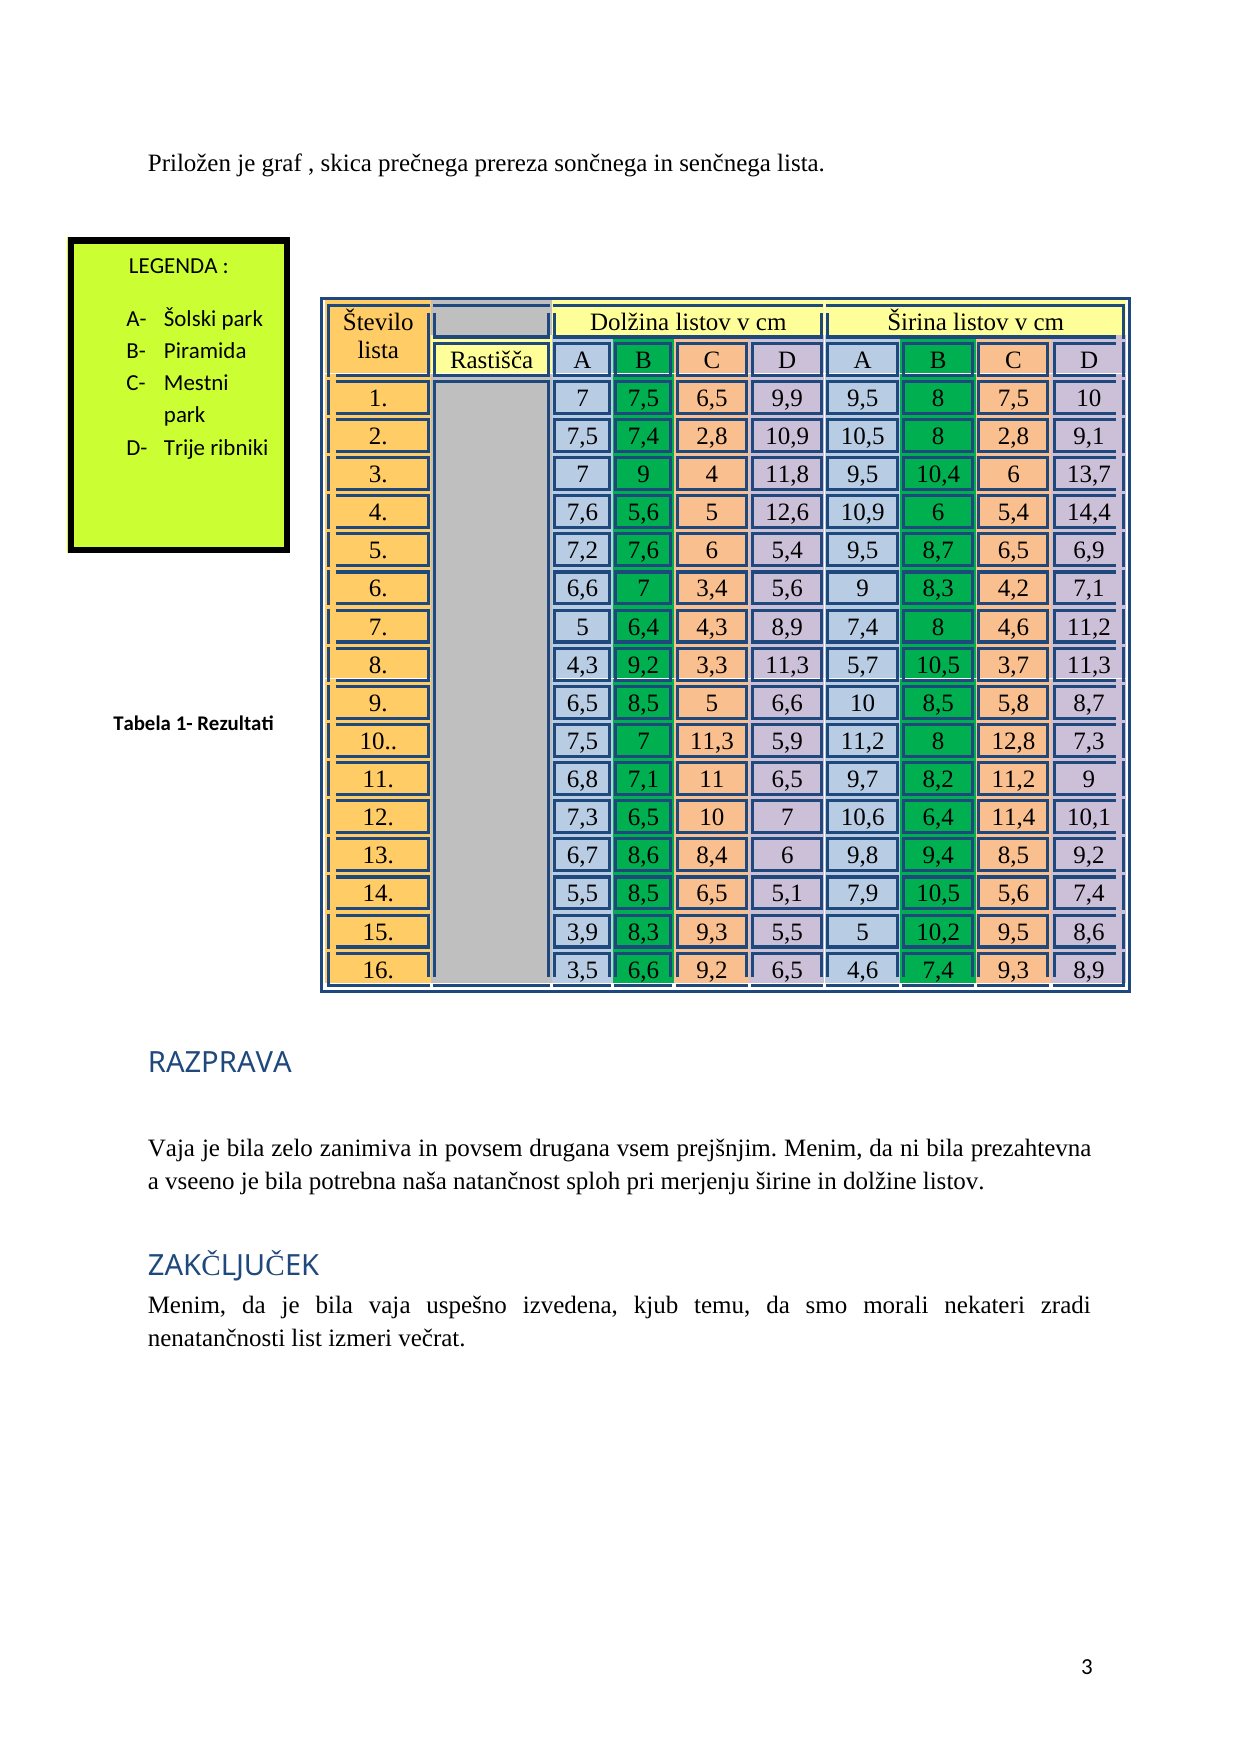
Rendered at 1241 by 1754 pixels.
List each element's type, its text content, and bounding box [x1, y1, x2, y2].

table_cell 5 [825, 907, 900, 945]
table_cell 16. [325, 945, 431, 983]
table_cell 7,2 [552, 526, 613, 564]
table_cell 10,5 [900, 640, 976, 678]
table_cell 9,5 [976, 907, 1051, 945]
table_cell 5,4 [976, 488, 1051, 526]
table_cell 6,5 [674, 374, 749, 412]
table_cell 7,6 [613, 526, 674, 564]
table_cell 9,3 [674, 907, 749, 945]
table_cell 5,6 [976, 869, 1051, 907]
table_cell 4. [325, 488, 431, 526]
table_cell 6 [900, 488, 976, 526]
table_cell 11,8 [749, 450, 824, 488]
table_cell 7,1 [1051, 564, 1126, 602]
table_cell 5 [674, 679, 749, 717]
table_cell 11,2 [1051, 602, 1126, 640]
table_cell 2. [325, 412, 431, 450]
table_cell 6,5 [749, 945, 824, 983]
table_cell 8,2 [900, 755, 976, 793]
table_cell 7,3 [552, 793, 613, 831]
table_cell 10,1 [1051, 793, 1126, 831]
table_cell A [552, 335, 613, 373]
table_cell 3,5 [552, 945, 613, 983]
table_cell 9,5 [825, 526, 900, 564]
text Tabela 1- Rezultati [113, 710, 298, 736]
table_cell 10,6 [825, 793, 900, 831]
table_header Dolžina listov v cm [552, 300, 824, 335]
list Šolski park [126, 304, 269, 332]
table_cell 11,2 [825, 717, 900, 755]
table_cell B [613, 339, 674, 373]
table_cell [431, 374, 552, 983]
table_cell 8 [900, 412, 976, 450]
table_cell 9,9 [749, 374, 824, 412]
table_cell 11. [325, 755, 431, 793]
table_cell 8,5 [613, 679, 674, 717]
table_cell 6,5 [613, 793, 674, 831]
table_cell 5,9 [749, 717, 824, 755]
table_cell 4,3 [674, 602, 749, 640]
table_cell 5,5 [552, 869, 613, 907]
list Menim, da je bila vaja uspešno izvedena, kjub temu, da smo morali nekateri zradi nenatančnosti list izmeri večrat. [148, 1290, 1092, 1352]
table_cell 8,7 [900, 526, 976, 564]
table_cell 7 [749, 793, 824, 831]
table_cell 6,6 [613, 945, 674, 983]
table_cell 8 [900, 602, 976, 640]
table_cell 5,4 [749, 526, 824, 564]
table_cell 6,4 [900, 793, 976, 831]
table_cell 10,5 [825, 412, 900, 450]
table_cell 14. [325, 869, 431, 907]
list Priložen je graf , skica prečnega prereza sončnega in senčnega lista. [148, 148, 1092, 176]
table_cell 12. [325, 793, 431, 831]
table_cell 11,3 [749, 640, 824, 678]
table_cell 5 [552, 602, 613, 640]
table_cell 7,5 [552, 412, 613, 450]
table_cell 9,3 [976, 945, 1051, 983]
table_cell 4,3 [552, 640, 613, 678]
list ZAKČLJUČEK [148, 1244, 1092, 1284]
table_cell 7,5 [552, 717, 613, 755]
table_cell 7,4 [1051, 869, 1126, 907]
table_cell 7,4 [825, 602, 900, 640]
table_cell 10.. [325, 717, 431, 755]
table_cell 9,2 [613, 640, 674, 678]
table_cell 6,6 [552, 564, 613, 602]
table_cell 7,5 [976, 374, 1051, 412]
table_cell 3. [325, 450, 431, 488]
table_cell B [900, 339, 976, 373]
table_header Število lista [325, 300, 431, 373]
table_cell 7 [613, 564, 674, 602]
table_cell 5,1 [749, 869, 824, 907]
table_cell 9,5 [825, 374, 900, 412]
table_cell 2,8 [674, 412, 749, 450]
table_cell 3,4 [674, 564, 749, 602]
table_cell 3,3 [674, 640, 749, 678]
table_cell 8,5 [976, 831, 1051, 869]
list Vaja je bila zelo zanimiva in povsem drugana vsem prejšnjim. Menim, da ni bila prezahtevna a vseeno je bila potrebna naša natančnost sploh pri merjenju širine in dolžine listov. [148, 1133, 1092, 1195]
table_cell 10,9 [749, 412, 824, 450]
list Mestni park [126, 368, 269, 429]
table_cell 9 [825, 564, 900, 602]
table_cell 8 [900, 717, 976, 755]
table_cell 12,6 [749, 488, 824, 526]
table_cell 10,5 [900, 869, 976, 907]
table_cell 9,4 [900, 831, 976, 869]
table_cell 8,9 [1051, 945, 1126, 983]
table_cell 4,6 [825, 945, 900, 983]
table_cell 6,5 [976, 526, 1051, 564]
table_cell 6,5 [552, 679, 613, 717]
table_cell 8,5 [613, 869, 674, 907]
table_cell 9,1 [1051, 412, 1126, 450]
text LEGENDA : [89, 251, 269, 279]
table_cell 9,2 [1051, 831, 1126, 869]
list RAZPRAVA [148, 1042, 1092, 1081]
table_cell 6,5 [749, 755, 824, 793]
table_cell 6 [674, 526, 749, 564]
table_cell D [749, 335, 824, 373]
table_cell 8,4 [674, 831, 749, 869]
table_cell 9. [325, 679, 431, 717]
table_cell 4,6 [976, 602, 1051, 640]
table_cell C [976, 339, 1051, 373]
table_cell Rastišča [431, 335, 552, 373]
table_cell 11,2 [976, 755, 1051, 793]
list Piramida [126, 336, 269, 364]
table_cell 5. [325, 526, 431, 564]
table_cell 9 [613, 450, 674, 488]
table_cell 8. [325, 640, 431, 678]
table_cell 2,8 [976, 412, 1051, 450]
table_cell 3,7 [976, 640, 1051, 678]
table_cell 9,8 [825, 831, 900, 869]
table_cell 13. [325, 831, 431, 869]
table_cell 6,7 [552, 831, 613, 869]
table_cell 8,3 [900, 564, 976, 602]
table_cell 10,2 [900, 907, 976, 945]
table_cell 9,5 [825, 450, 900, 488]
table_cell 7 [552, 374, 613, 412]
table_cell 6 [976, 450, 1051, 488]
table_cell 10,4 [900, 450, 976, 488]
table_header [431, 300, 552, 335]
table_cell 12,8 [976, 717, 1051, 755]
table_cell 6,5 [674, 869, 749, 907]
table_cell 11,4 [976, 793, 1051, 831]
table_cell 3,9 [552, 907, 613, 945]
table_cell 6,6 [749, 679, 824, 717]
table_cell 6,8 [552, 755, 613, 793]
table_cell 11 [674, 755, 749, 793]
table_cell 7,1 [613, 755, 674, 793]
table_cell 5 [674, 488, 749, 526]
table_cell 9,7 [825, 755, 900, 793]
table_cell 15. [325, 907, 431, 945]
table_cell 11,3 [674, 717, 749, 755]
table_header Širina listov v cm [825, 300, 1126, 335]
table_cell 5,6 [613, 488, 674, 526]
table_cell 8,9 [749, 602, 824, 640]
table_cell 10 [825, 679, 900, 717]
table_cell 8,6 [1051, 907, 1126, 945]
table_cell 7,3 [1051, 717, 1126, 755]
table_cell 7,6 [552, 488, 613, 526]
table_cell 6. [325, 564, 431, 602]
table_cell 5,8 [976, 679, 1051, 717]
table_cell 7,4 [900, 945, 976, 983]
table_cell 7,5 [613, 374, 674, 412]
table_cell 6,9 [1051, 526, 1126, 564]
table_cell 7,9 [825, 869, 900, 907]
table_cell 14,4 [1051, 488, 1126, 526]
table_cell 7 [552, 450, 613, 488]
table_cell D [1051, 335, 1126, 373]
table_cell 8,6 [613, 831, 674, 869]
list Trije ribniki [126, 433, 269, 461]
table_cell 11,3 [1051, 640, 1126, 678]
table_cell C [674, 339, 749, 373]
table_cell 5,7 [825, 640, 900, 678]
table_cell 5,5 [749, 907, 824, 945]
table_cell 4,2 [976, 564, 1051, 602]
table_cell 1. [325, 374, 431, 412]
table_cell 6 [749, 831, 824, 869]
table_cell 9 [1051, 755, 1126, 793]
table_cell 7 [613, 717, 674, 755]
table_cell 10 [1051, 374, 1126, 412]
table_cell 10 [674, 793, 749, 831]
table_cell 8,5 [900, 679, 976, 717]
table_cell 7,4 [613, 412, 674, 450]
table_cell 8 [900, 374, 976, 412]
table_cell 10,9 [825, 488, 900, 526]
table_cell 9,2 [674, 945, 749, 983]
table_cell 6,4 [613, 602, 674, 640]
table_cell 7. [325, 602, 431, 640]
table_cell A [825, 335, 900, 373]
table_cell 8,7 [1051, 679, 1126, 717]
table_cell 8,3 [613, 907, 674, 945]
table_cell 4 [674, 450, 749, 488]
table_cell 13,7 [1051, 450, 1126, 488]
table_cell 5,6 [749, 564, 824, 602]
